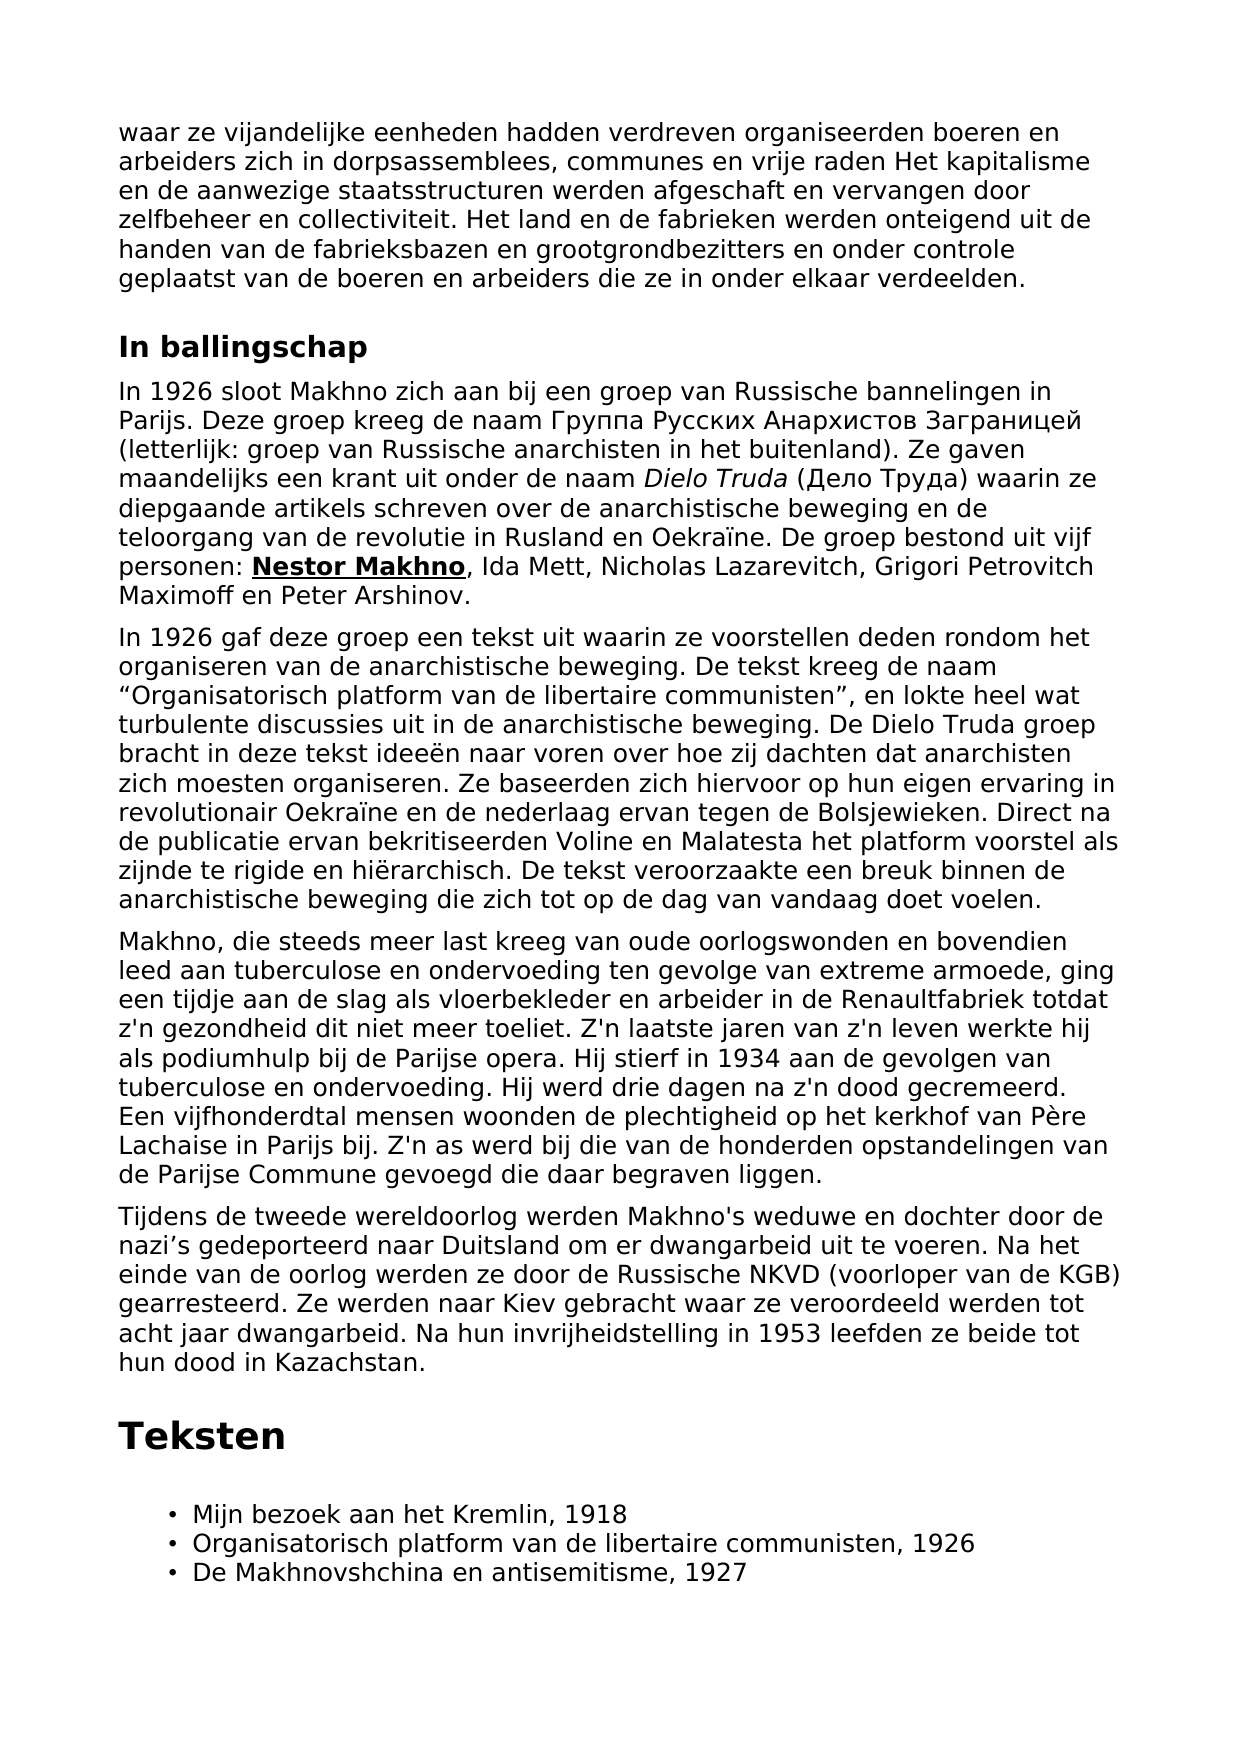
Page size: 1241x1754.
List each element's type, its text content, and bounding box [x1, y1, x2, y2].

text Makhno, die steeds meer last kreeg van oude oorlogswonden en bovendien leed aan tuberculose en ondervoeding ten gevolge van extreme armoede, ging een tijdje aan de slag als vloerbekleder en arbeider in de Renaultfabriek totdat z'n gezondheid dit niet meer toeliet. Z'n laatste jaren van z'n leven werkte hij als podiumhulp bij de Parijse opera. Hij stierf in 1934 aan de gevolgen van tuberculose en ondervoeding. Hij werd drie dagen na z'n dood gecremeerd. Een vijfhonderdtal mensen woonden de plechtigheid op het kerkhof van Père Lachaise in Parijs bij. Z'n as werd bij die van de honderden opstandelingen van de Parijse Commune gevoegd die daar begraven liggen. [118, 927, 1122, 1189]
text waar ze vijandelijke eenheden hadden verdreven organiseerden boeren en arbeiders zich in dorpsassemblees, communes en vrije raden Het kapitalisme en de aanwezige staatsstructuren werden afgeschaft en vervangen door zelfbeheer en collectiviteit. Het land en de fabrieken werden onteigend uit de handen van de fabrieksbazen en grootgrondbezitters en onder controle geplaatst van de boeren en arbeiders die ze in onder elkaar verdeelden. [118, 118, 1122, 293]
text In 1926 gaf deze groep een tekst uit waarin ze voorstellen deden rondom het organiseren van de anarchistische beweging. De tekst kreeg de naam “Organisatorisch platform van de libertaire communisten”, en lokte heel wat turbulente discussies uit in de anarchistische beweging. De Dielo Truda groep bracht in deze tekst ideeën naar voren over hoe zij dachten dat anarchisten zich moesten organiseren. Ze baseerden zich hiervoor op hun eigen ervaring in revolutionair Oekraïne en de nederlaag ervan tegen de Bolsjewieken. Direct na de publicatie ervan bekritiseerden Voline en Malatesta het platform voorstel als zijnde te rigide en hiërarchisch. De tekst veroorzaakte een breuk binnen de anarchistische beweging die zich tot op de dag van vandaag doet voelen. [118, 623, 1122, 914]
list Mijn bezoek aan het Kremlin, 1918 [177, 1500, 1122, 1529]
subtitle In ballingschap [118, 331, 1122, 364]
subtitle Teksten [118, 1414, 1122, 1458]
list Organisatorisch platform van de libertaire communisten, 1926 [177, 1529, 1122, 1558]
text Tijdens de tweede wereldoorlog werden Makhno's weduwe en dochter door de nazi’s gedeporteerd naar Duitsland om er dwangarbeid uit te voeren. Na het einde van de oorlog werden ze door de Russische NKVD (voorloper van de KGB) gearresteerd. Ze werden naar Kiev gebracht waar ze veroordeeld werden tot acht jaar dwangarbeid. Na hun invrijheidstelling in 1953 leefden ze beide tot hun dood in Kazachstan. [118, 1202, 1122, 1377]
list De Makhnovshchina en antisemitisme, 1927 [177, 1558, 1122, 1588]
text In 1926 sloot Makhno zich aan bij een groep van Russische bannelingen in Parijs. Deze groep kreeg de naam Группа Русских Анархистов Заграницей (letterlijk: groep van Russische anarchisten in het buitenland). Ze gaven maandelijks een krant uit onder de naam Dielo Truda (Дело Труда) waarin ze diepgaande artikels schreven over de anarchistische beweging en de teloorgang van de revolutie in Rusland en Oekraïne. De groep bestond uit vijf personen: Nestor Makhno, Ida Mett, Nicholas Lazarevitch, Grigori Petrovitch Maximoff en Peter Arshinov. [118, 377, 1122, 610]
